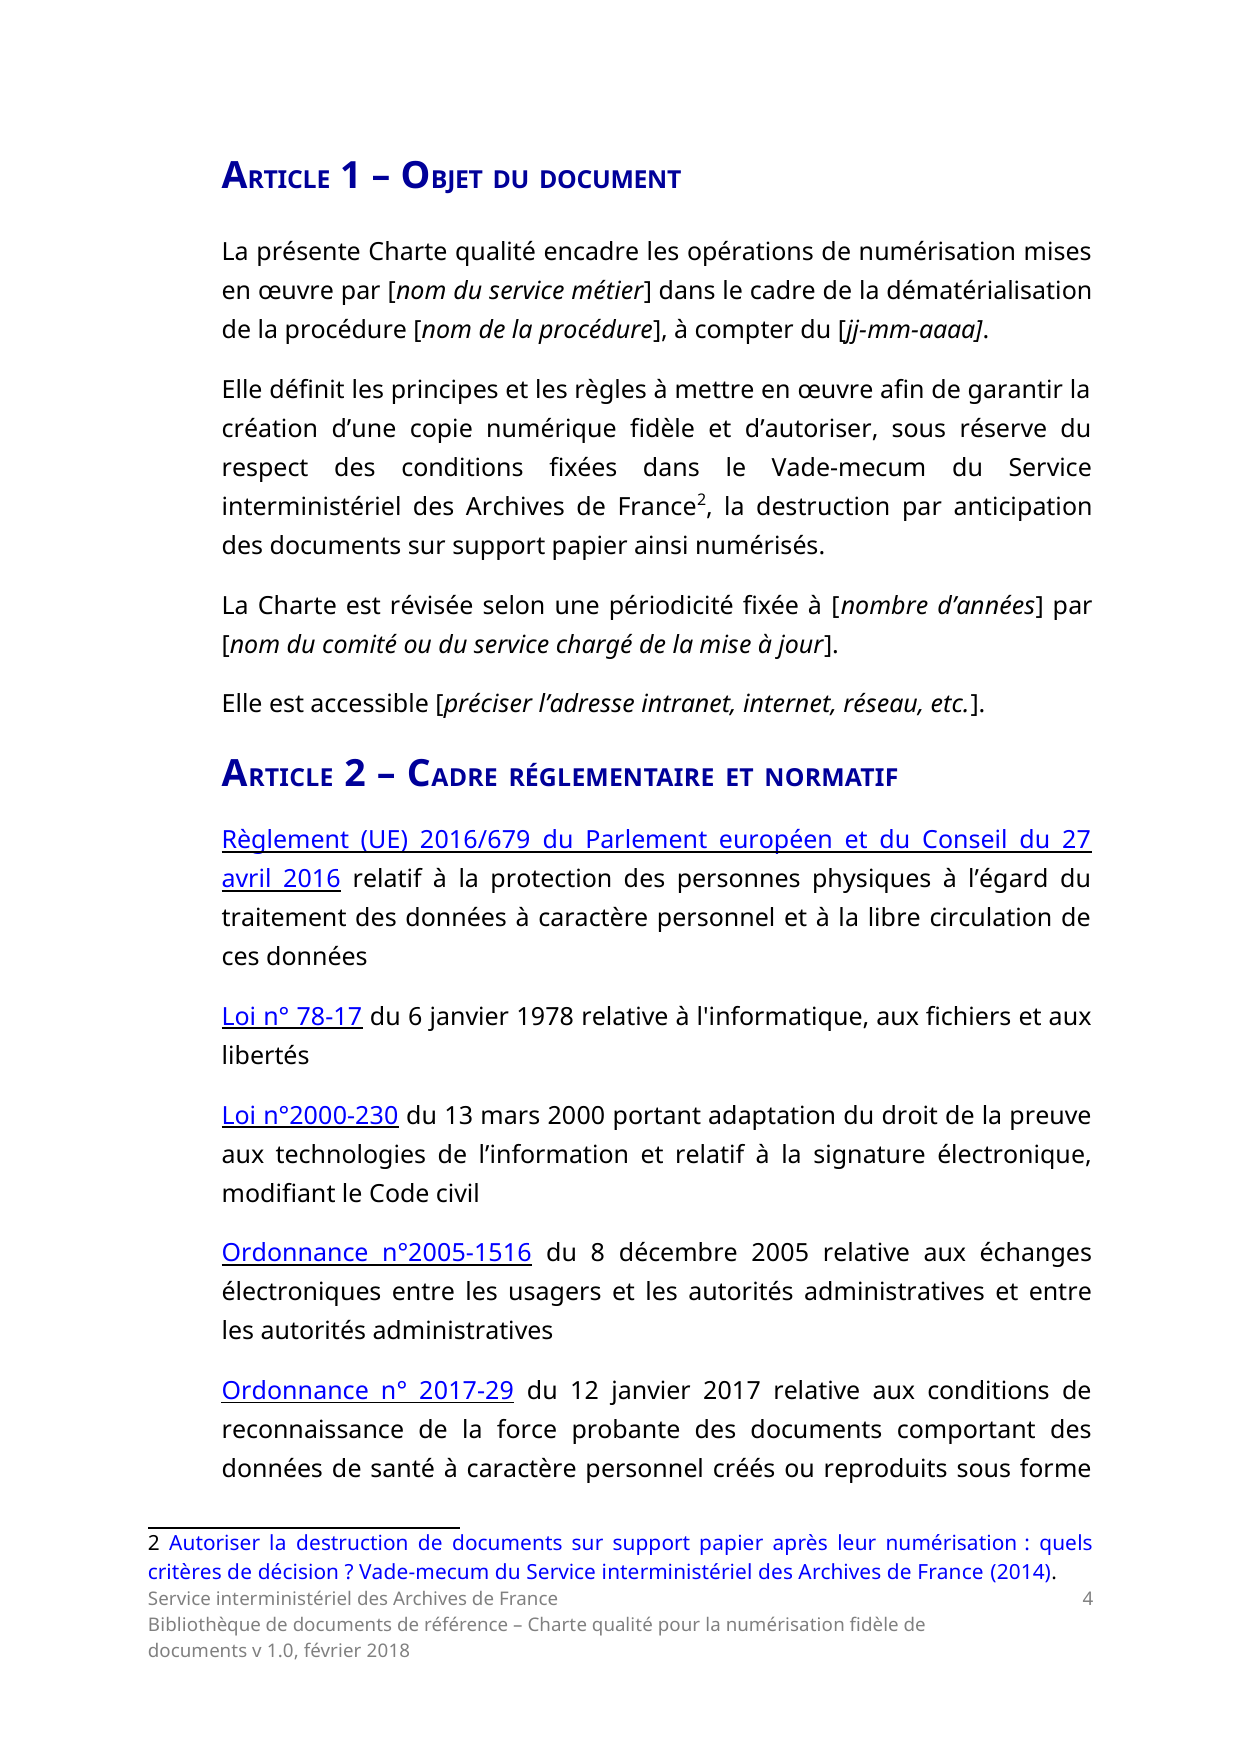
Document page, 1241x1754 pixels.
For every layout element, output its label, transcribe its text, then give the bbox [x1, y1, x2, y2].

text Loi n° 78-17 du 6 janvier 1978 relative à l'informatique, aux fichiers et aux libertés [221, 999, 1093, 1072]
subtitle Article 1 – Objet du document [221, 148, 1093, 199]
subtitle Article 2 – Cadre réglementaire et normatif [221, 746, 1093, 797]
text Loi n°2000-230 du 13 mars 2000 portant adaptation du droit de la preuve aux technologies de l’information et relatif à la signature électronique, modifiant le Code civil [221, 1098, 1093, 1209]
text Règlement (UE) 2016/679 du Parlement européen et du Conseil du 27 avril 2016 relatif à la protection des personnes physiques à l’égard du traitement des données à caractère personnel et à la libre circulation de ces données [221, 822, 1093, 973]
text La Charte est révisée selon une périodicité fixée à [nombre d’années] par [nom du comité ou du service chargé de la mise à jour]. [221, 588, 1093, 661]
text Elle définit les principes et les règles à mettre en œuvre afin de garantir la création d’une copie numérique fidèle et d’autoriser, sous réserve du respect des conditions fixées dans le Vade-mecum du Service interministériel des Archives de France, la destruction par anticipation des documents sur support papier ainsi numérisés. [221, 372, 1093, 562]
text Elle est accessible [préciser l’adresse intranet, internet, réseau, etc.]. [221, 686, 1093, 720]
text Ordonnance n°2005-1516 du 8 décembre 2005 relative aux échanges électroniques entre les usagers et les autorités administratives et entre les autorités administratives [221, 1235, 1093, 1347]
text La présente Charte qualité encadre les opérations de numérisation mises en œuvre par [nom du service métier] dans le cadre de la dématérialisation de la procédure [nom de la procédure], à compter du [jj-mm-aaaa]. [221, 234, 1093, 346]
text Autoriser la destruction de documents sur support papier après leur numérisation : quels critères de décision ? Vade-mecum du Service interministériel des Archives de France (2014). [148, 1528, 1093, 1585]
text Ordonnance n° 2017-29 du 12 janvier 2017 relative aux conditions de reconnaissance de la force probante des documents comportant des données de santé à caractère personnel créés ou reproduits sous forme [221, 1373, 1093, 1485]
